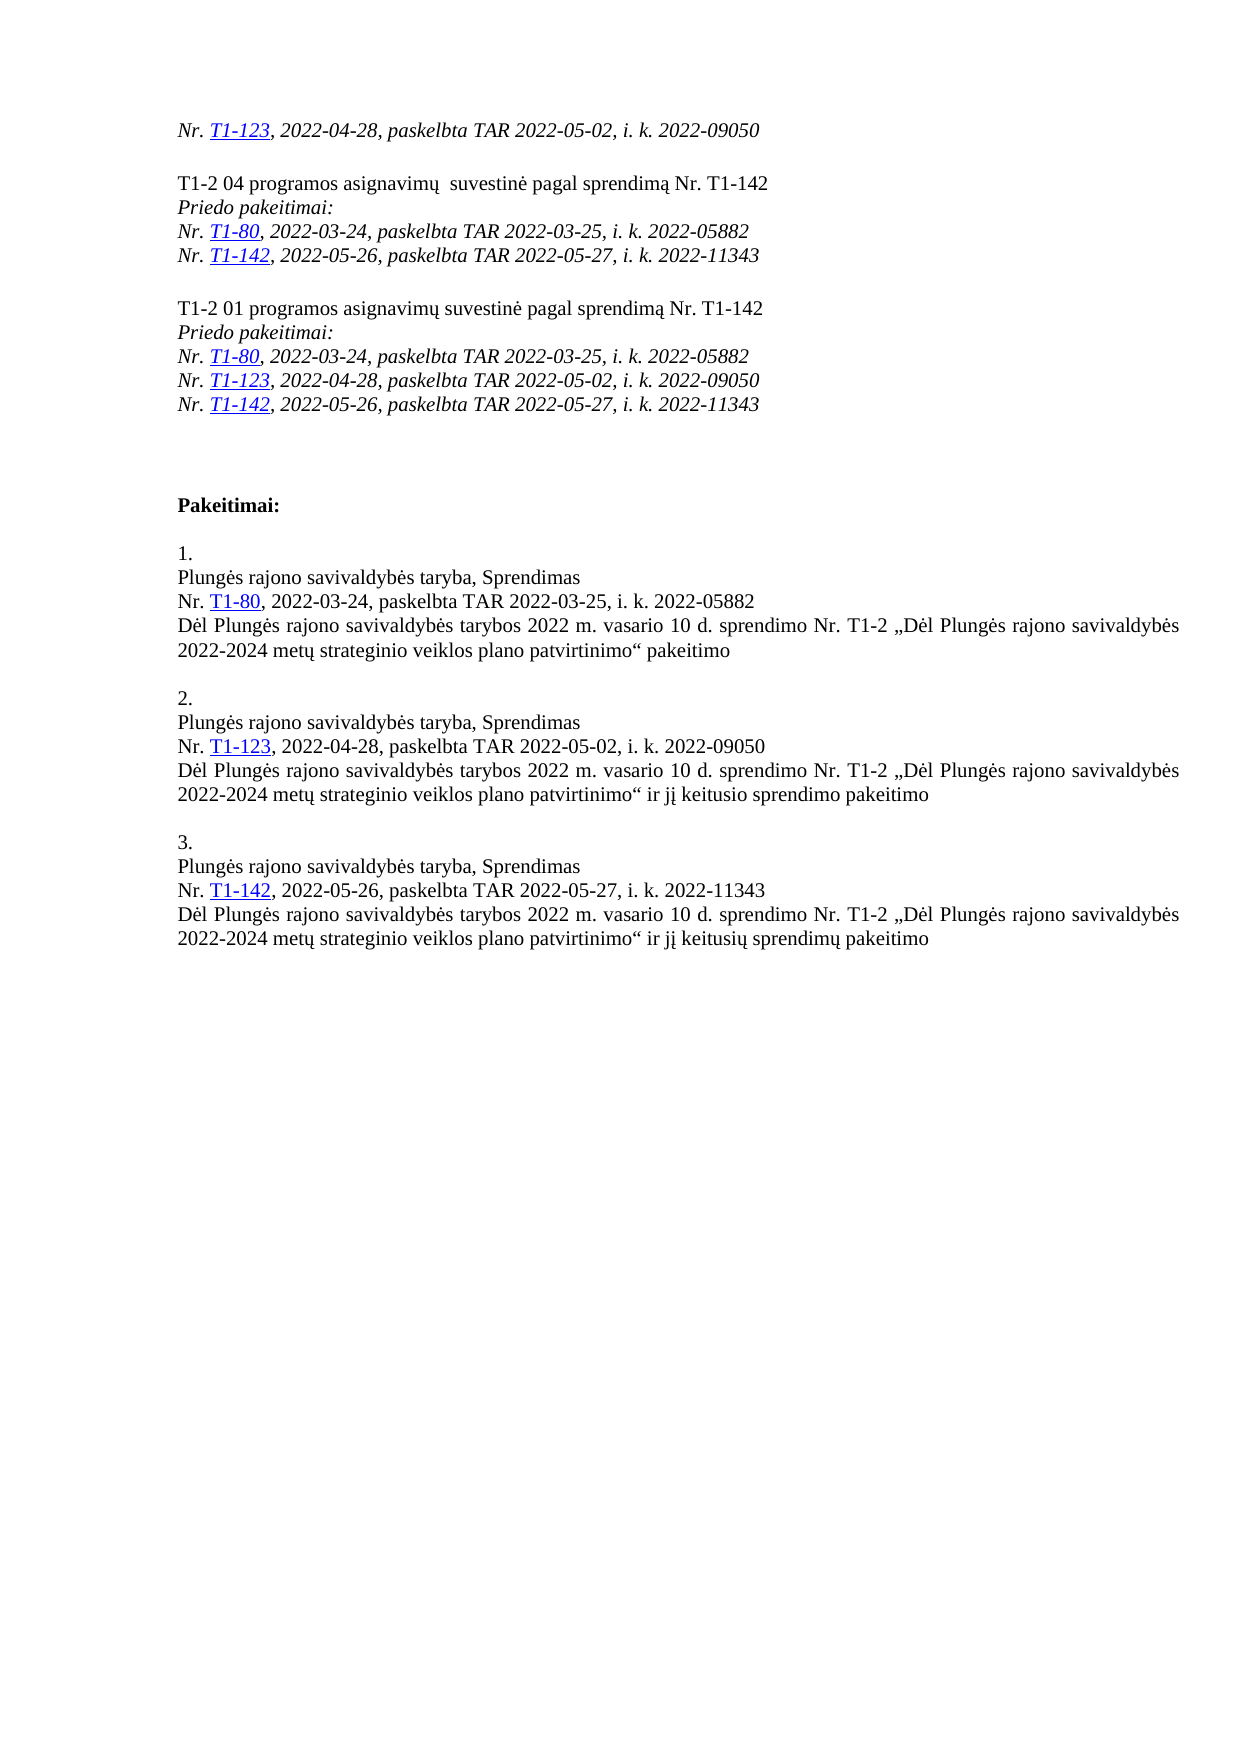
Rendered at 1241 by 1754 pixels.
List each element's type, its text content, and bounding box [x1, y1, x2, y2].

text Dėl Plungės rajono savivaldybės tarybos 2022 m. vasario 10 d. sprendimo Nr. T1-2 „Dėl Plungės rajono savivaldybės 2022-2024 metų strateginio veiklos plano patvirtinimo“ ir jį keitusių sprendimų pakeitimo [177, 902, 1181, 950]
text Plungės rajono savivaldybės taryba, Sprendimas [177, 565, 1181, 589]
text Nr. T1-80, 2022-03-24, paskelbta TAR 2022-03-25, i. k. 2022-05882 [177, 344, 1181, 368]
text T1-2 04 programos asignavimų suvestinė pagal sprendimą Nr. T1-142 [177, 171, 1181, 195]
text Dėl Plungės rajono savivaldybės tarybos 2022 m. vasario 10 d. sprendimo Nr. T1-2 „Dėl Plungės rajono savivaldybės 2022-2024 metų strateginio veiklos plano patvirtinimo“ ir jį keitusio sprendimo pakeitimo [177, 758, 1181, 806]
text Nr. T1-142, 2022-05-26, paskelbta TAR 2022-05-27, i. k. 2022-11343 [177, 243, 1181, 267]
text Plungės rajono savivaldybės taryba, Sprendimas [177, 854, 1181, 878]
text 2. [177, 686, 1181, 710]
text Nr. T1-123, 2022-04-28, paskelbta TAR 2022-05-02, i. k. 2022-09050 [177, 118, 1181, 142]
text Plungės rajono savivaldybės taryba, Sprendimas [177, 710, 1181, 734]
text Pakeitimai: [177, 493, 1181, 517]
text Dėl Plungės rajono savivaldybės tarybos 2022 m. vasario 10 d. sprendimo Nr. T1-2 „Dėl Plungės rajono savivaldybės 2022-2024 metų strateginio veiklos plano patvirtinimo“ pakeitimo [177, 613, 1181, 662]
text Priedo pakeitimai: [177, 195, 1181, 219]
text Nr. T1-142, 2022-05-26, paskelbta TAR 2022-05-27, i. k. 2022-11343 [177, 878, 1181, 902]
text Nr. T1-123, 2022-04-28, paskelbta TAR 2022-05-02, i. k. 2022-09050 [177, 734, 1181, 758]
text 1. [177, 541, 1181, 565]
text 3. [177, 830, 1181, 854]
text T1-2 01 programos asignavimų suvestinė pagal sprendimą Nr. T1-142 [177, 296, 1181, 320]
text Nr. T1-80, 2022-03-24, paskelbta TAR 2022-03-25, i. k. 2022-05882 [177, 219, 1181, 243]
text Priedo pakeitimai: [177, 320, 1181, 344]
text Nr. T1-142, 2022-05-26, paskelbta TAR 2022-05-27, i. k. 2022-11343 [177, 392, 1181, 416]
text Nr. T1-123, 2022-04-28, paskelbta TAR 2022-05-02, i. k. 2022-09050 [177, 368, 1181, 392]
text Nr. T1-80, 2022-03-24, paskelbta TAR 2022-03-25, i. k. 2022-05882 [177, 589, 1181, 613]
